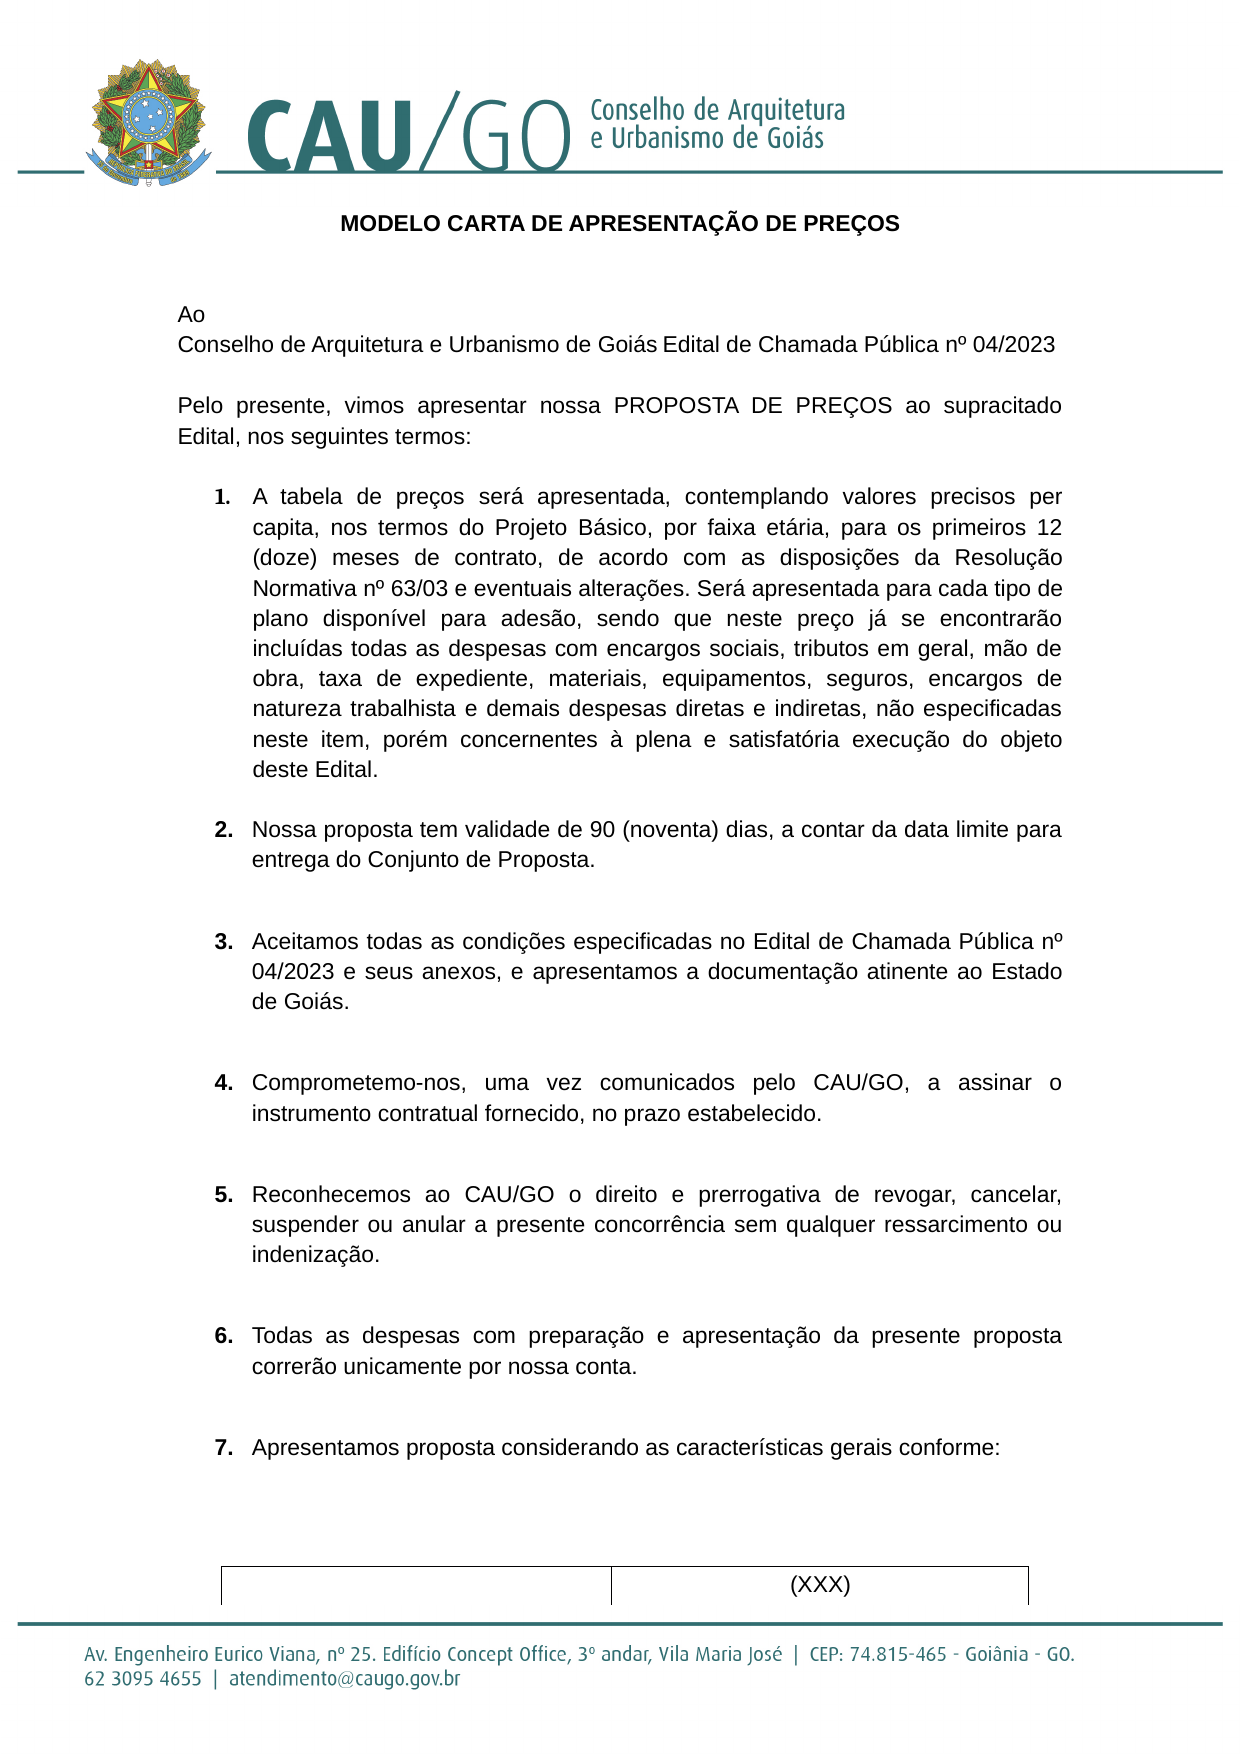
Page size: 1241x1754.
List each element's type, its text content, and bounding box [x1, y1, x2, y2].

list Todas as despesas com preparação e apresentação da presente proposta correrão unicamente por nossa conta. [214, 1322, 1063, 1379]
text Pelo presente, vimos apresentar nossa PROPOSTA DE PREÇOS ao supracitado Edital, nos seguintes termos: [177, 392, 1063, 449]
text MODELO CARTA DE APRESENTAÇÃO DE PREÇOS [177, 207, 1063, 236]
list A tabela de preços será apresentada, contemplando valores precisos per capita, nos termos do Projeto Básico, por faixa etária, para os primeiros 12 (doze) meses de contrato, de acordo com as disposições da Resolução Normativa nº 63/03 e eventuais alterações. Será apresentada para cada tipo de plano disponível para adesão, sendo que neste preço já se encontrarão incluídas todas as despesas com encargos sociais, tributos em geral, mão de obra, taxa de expediente, materiais, equipamentos, seguros, encargos de natureza trabalhista e demais despesas diretas e indiretas, não especificadas neste item, porém concernentes à plena e satisfatória execução do objeto deste Edital. [215, 483, 1063, 782]
list Comprometemo-nos, uma vez comunicados pelo CAU/GO, a assinar o instrumento contratual fornecido, no prazo estabelecido. [214, 1069, 1063, 1126]
list Aceitamos todas as condições especificadas no Edital de Chamada Pública nº 04/2023 e seus anexos, e apresentamos a documentação atinente ao Estado de Goiás. [214, 928, 1063, 1014]
text Ao [177, 301, 1063, 327]
table_header [222, 1567, 611, 1605]
list Nossa proposta tem validade de 90 (noventa) dias, a contar da data limite para entrega do Conjunto de Proposta. [214, 816, 1063, 873]
table_header (XXX) [612, 1567, 1028, 1605]
list Reconhecemos ao CAU/GO o direito e prerrogativa de revogar, cancelar, suspender ou anular a presente concorrência sem qualquer ressarcimento ou indenização. [214, 1181, 1063, 1267]
list Apresentamos proposta considerando as características gerais conforme: [214, 1434, 1063, 1460]
text Conselho de Arquitetura e Urbanismo de Goiás Edital de Chamada Pública nº 04/2023 [177, 331, 1063, 358]
